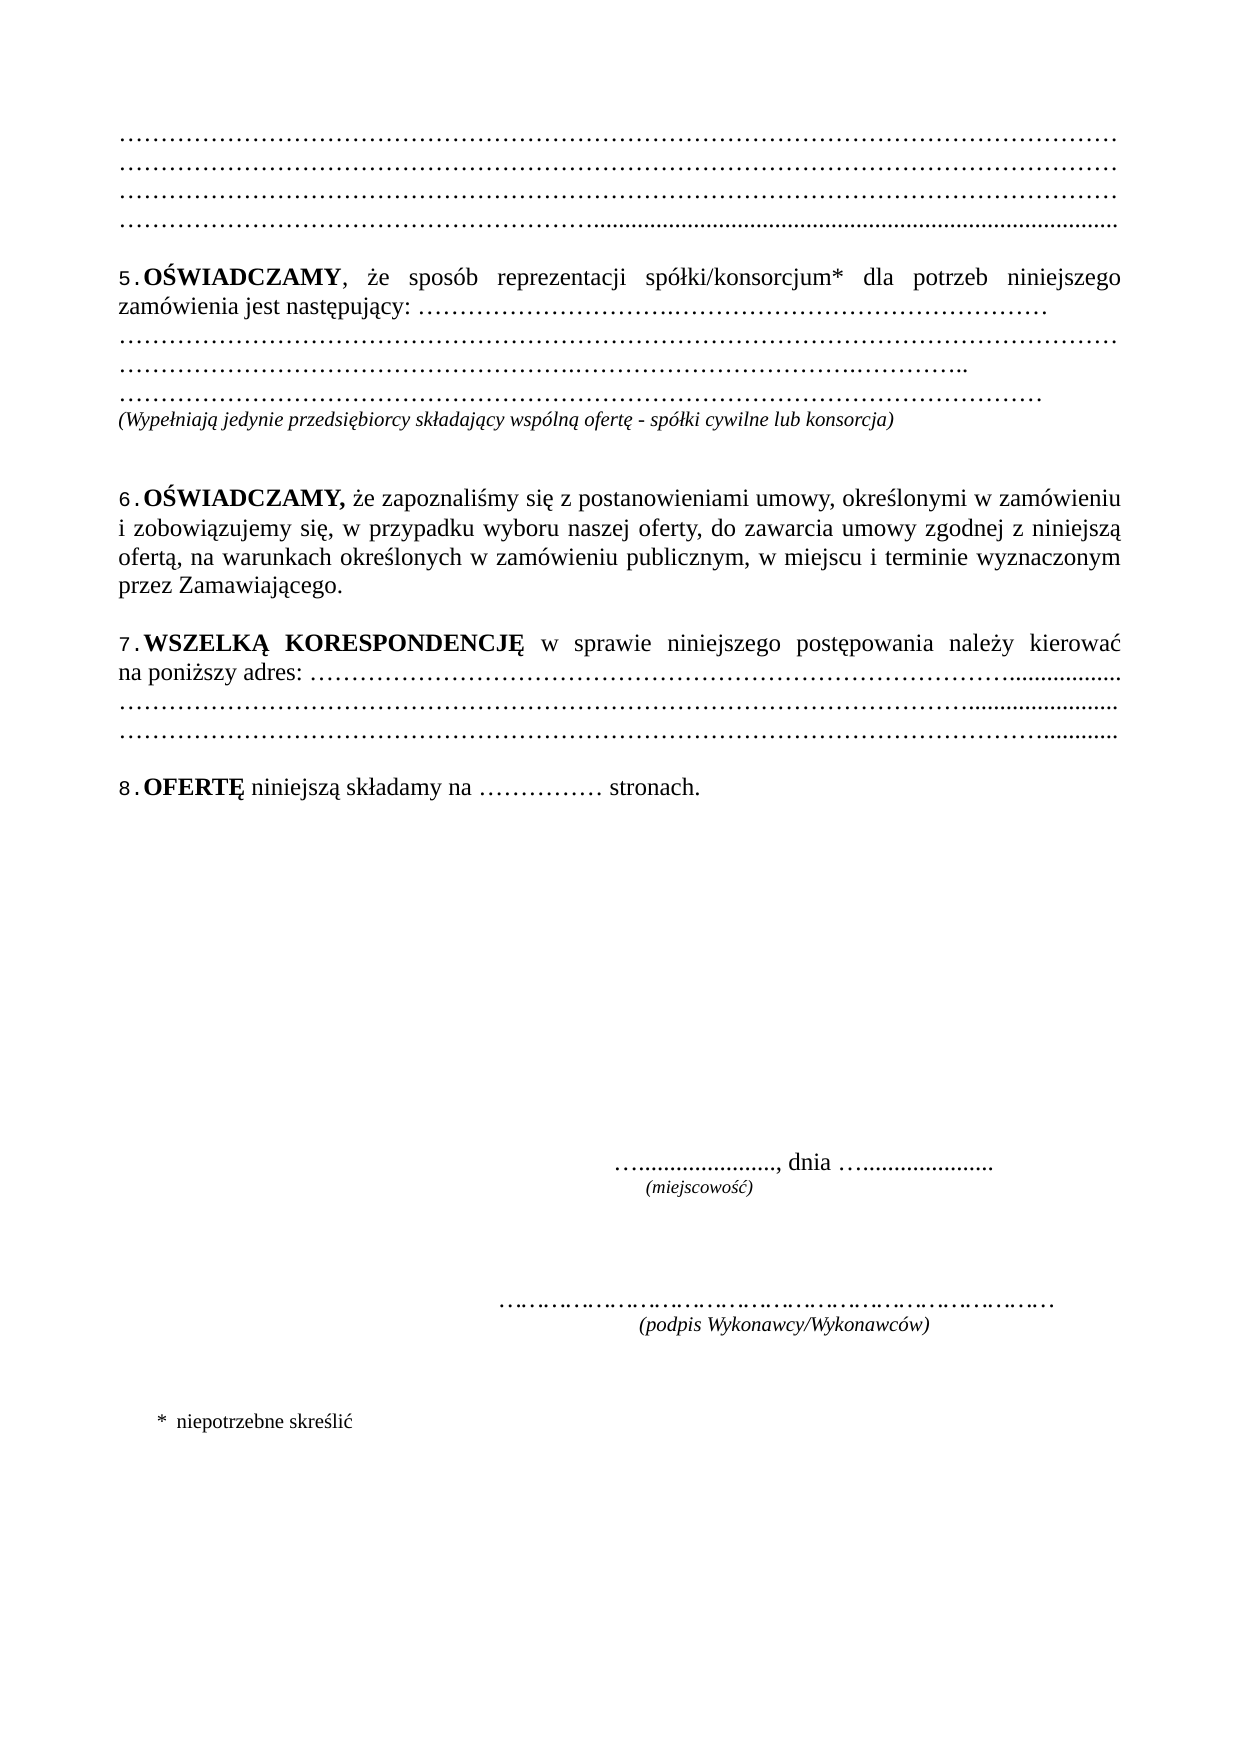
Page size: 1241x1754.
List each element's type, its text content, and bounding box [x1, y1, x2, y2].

text …......................, dnia …..................... [613, 1147, 1122, 1176]
list OŚWIADCZAMY, że zapoznaliśmy się z postanowieniami umowy, określonymi w zamówieniu i zobowiązujemy się, w przypadku wyboru naszej oferty, do zawarcia umowy zgodnej z niniejszą ofertą, na warunkach określonych w zamówieniu publicznym, w miejscu i terminie wyznaczonym przez Zamawiającego. [118, 483, 1122, 599]
list WSZELKĄ KORESPONDENCJĘ w sprawie niniejszego postępowania należy kierować na poniższy adres: ………………………………………………………………………….................. [118, 628, 1122, 686]
text (miejscowość) [613, 1176, 1122, 1197]
text (Wypełniają jedynie przedsiębiorcy składający wspólną ofertę - spółki cywilne lub konsorcja) [118, 406, 1122, 431]
text …………………………………………………………………………………………........................…………………………………………………………………………………………………............ [118, 686, 1122, 744]
list OŚWIADCZAMY, że sposób reprezentacji spółki/konsorcjum* dla potrzeb niniejszego zamówienia jest następujący: ………………………….……………………………………… [118, 262, 1122, 320]
text ………………………………………………………………………………………………………………………………………………………….…………………………….………….. [118, 320, 1122, 378]
text ………………………………………………………………………………………………………………………………………………………………………………………………………………………………………………………………………………………………………………………………………………………………………………….................................................................................... [118, 118, 1122, 233]
text ………………………………………………………………… [118, 1284, 1122, 1312]
list OFERTĘ niniejszą składamy na …………… stronach. [118, 772, 1122, 802]
text (podpis Wykonawcy/Wykonawców) [118, 1312, 1122, 1336]
text ………………………………………………………………………………………………… [118, 378, 1122, 406]
text * niepotrzebne skreślić [156, 1409, 1122, 1433]
